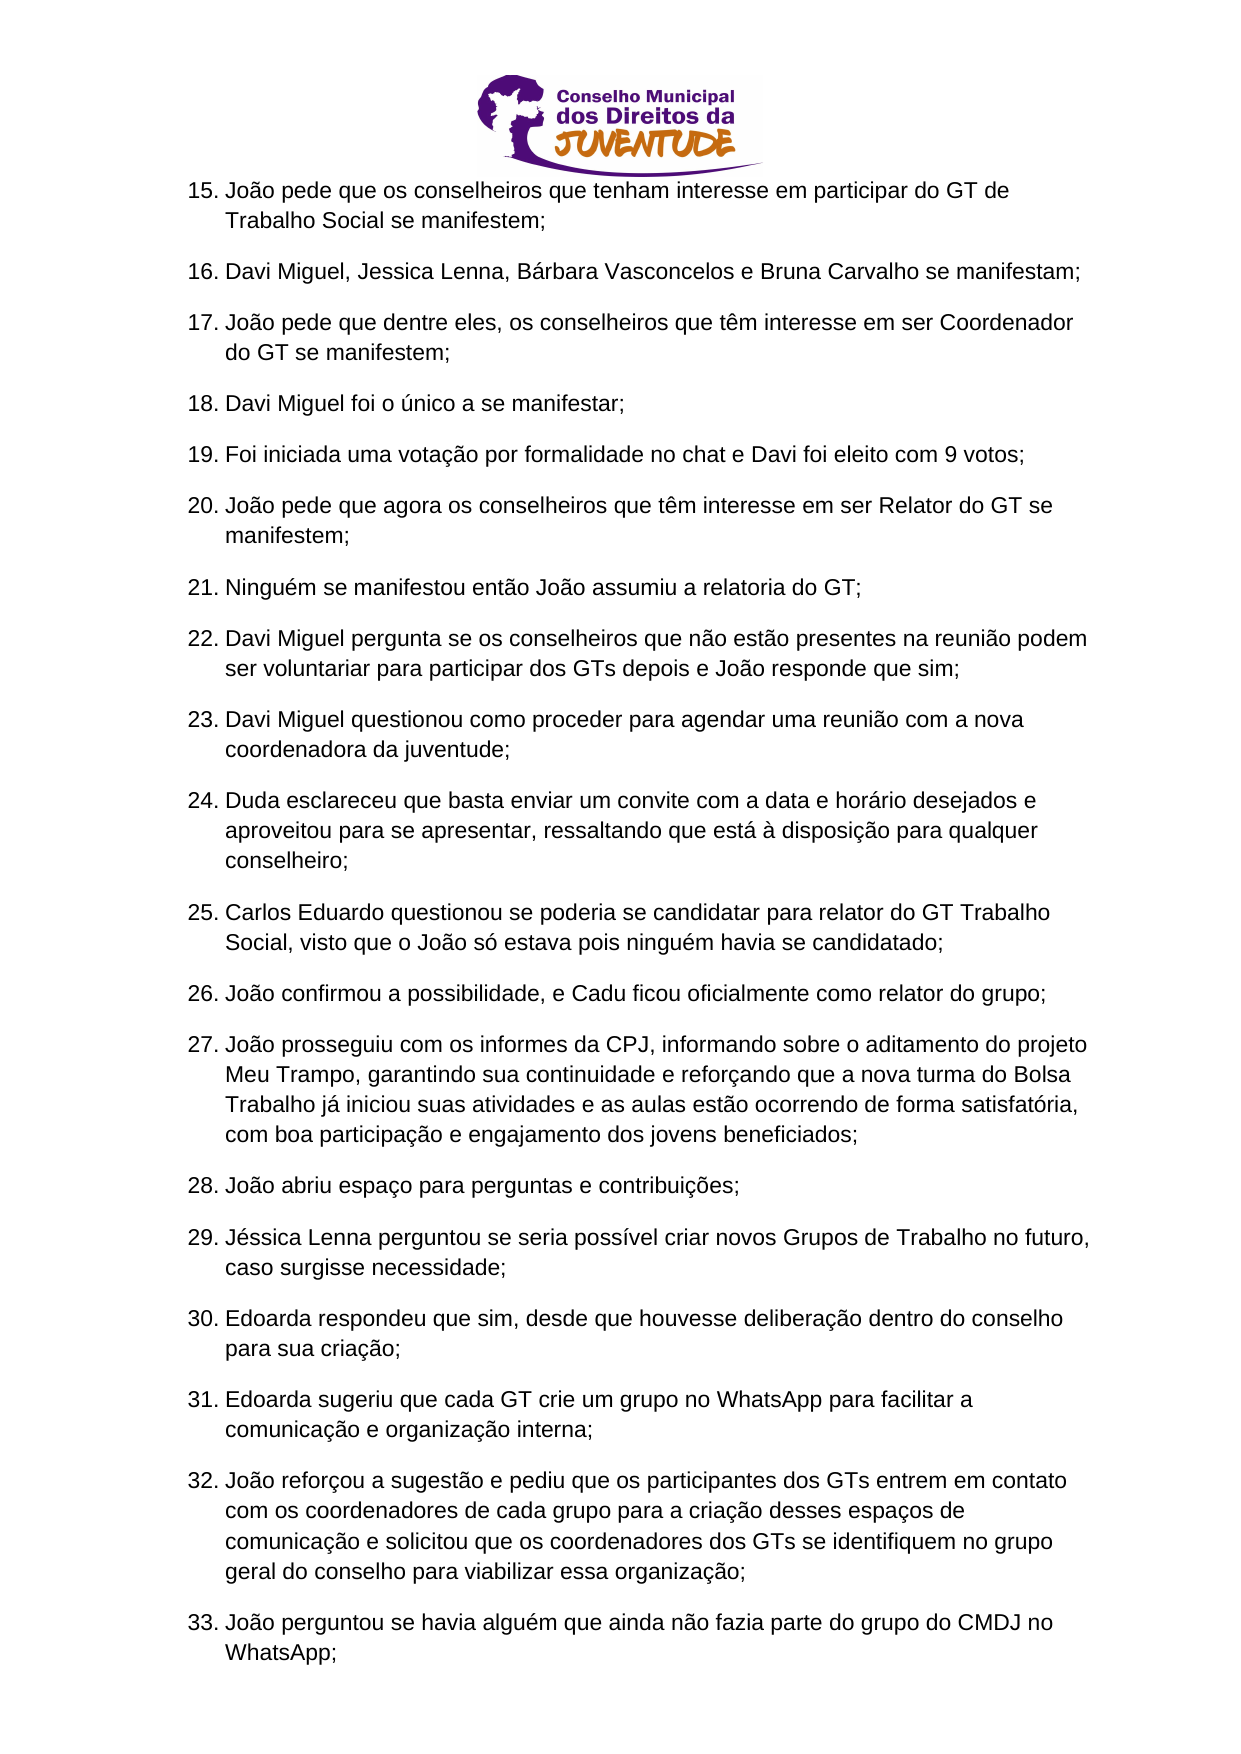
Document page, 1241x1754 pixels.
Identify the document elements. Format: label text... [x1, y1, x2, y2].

list Davi Miguel, Jessica Lenna, Bárbara Vasconcelos e Bruna Carvalho se manifestam; [187, 258, 1091, 284]
list Carlos Eduardo questionou se poderia se candidatar para relator do GT Trabalho Social, visto que o João só estava pois ninguém havia se candidatado; [187, 898, 1091, 955]
list Davi Miguel pergunta se os conselheiros que não estão presentes na reunião podem ser voluntariar para participar dos GTs depois e João responde que sim; [187, 624, 1091, 681]
list João pede que os conselheiros que tenham interesse em participar do GT de Trabalho Social se manifestem; [187, 177, 1091, 233]
list Jéssica Lenna perguntou se seria possível criar novos Grupos de Trabalho no futuro, caso surgisse necessidade; [187, 1223, 1091, 1280]
list João confirmou a possibilidade, e Cadu ficou oficialmente como relator do grupo; [187, 980, 1091, 1006]
list João perguntou se havia alguém que ainda não fazia parte do grupo do CMDJ no WhatsApp; [187, 1609, 1091, 1665]
list Ninguém se manifestou então João assumiu a relatoria do GT; [187, 573, 1091, 600]
list Edoarda sugeriu que cada GT crie um grupo no WhatsApp para facilitar a comunicação e organização interna; [187, 1386, 1091, 1442]
list João pede que dentre eles, os conselheiros que têm interesse em ser Coordenador do GT se manifestem; [187, 309, 1091, 365]
list João abriu espaço para perguntas e contribuições; [187, 1172, 1091, 1199]
list Edoarda respondeu que sim, desde que houvesse deliberação dentro do conselho para sua criação; [187, 1305, 1091, 1361]
list Foi iniciada uma votação por formalidade no chat e Davi foi eleito com 9 votos; [187, 441, 1091, 467]
list João prosseguiu com os informes da CPJ, informando sobre o aditamento do projeto Meu Trampo, garantindo sua continuidade e reforçando que a nova turma do Bolsa Trabalho já iniciou suas atividades e as aulas estão ocorrendo de forma satisfatória, com boa participação e engajamento dos jovens beneficiados; [187, 1031, 1091, 1148]
list João pede que agora os conselheiros que têm interesse em ser Relator do GT se manifestem; [187, 492, 1091, 549]
list Duda esclareceu que basta enviar um convite com a data e horário desejados e aproveitou para se apresentar, ressaltando que está à disposição para qualquer conselheiro; [187, 787, 1091, 874]
list Davi Miguel foi o único a se manifestar; [187, 390, 1091, 416]
list Davi Miguel questionou como proceder para agendar uma reunião com a nova coordenadora da juventude; [187, 706, 1091, 762]
list João reforçou a sugestão e pediu que os participantes dos GTs entrem em contato com os coordenadores de cada grupo para a criação desses espaços de comunicação e solicitou que os coordenadores dos GTs se identifiquem no grupo geral do conselho para viabilizar essa organização; [187, 1467, 1091, 1584]
